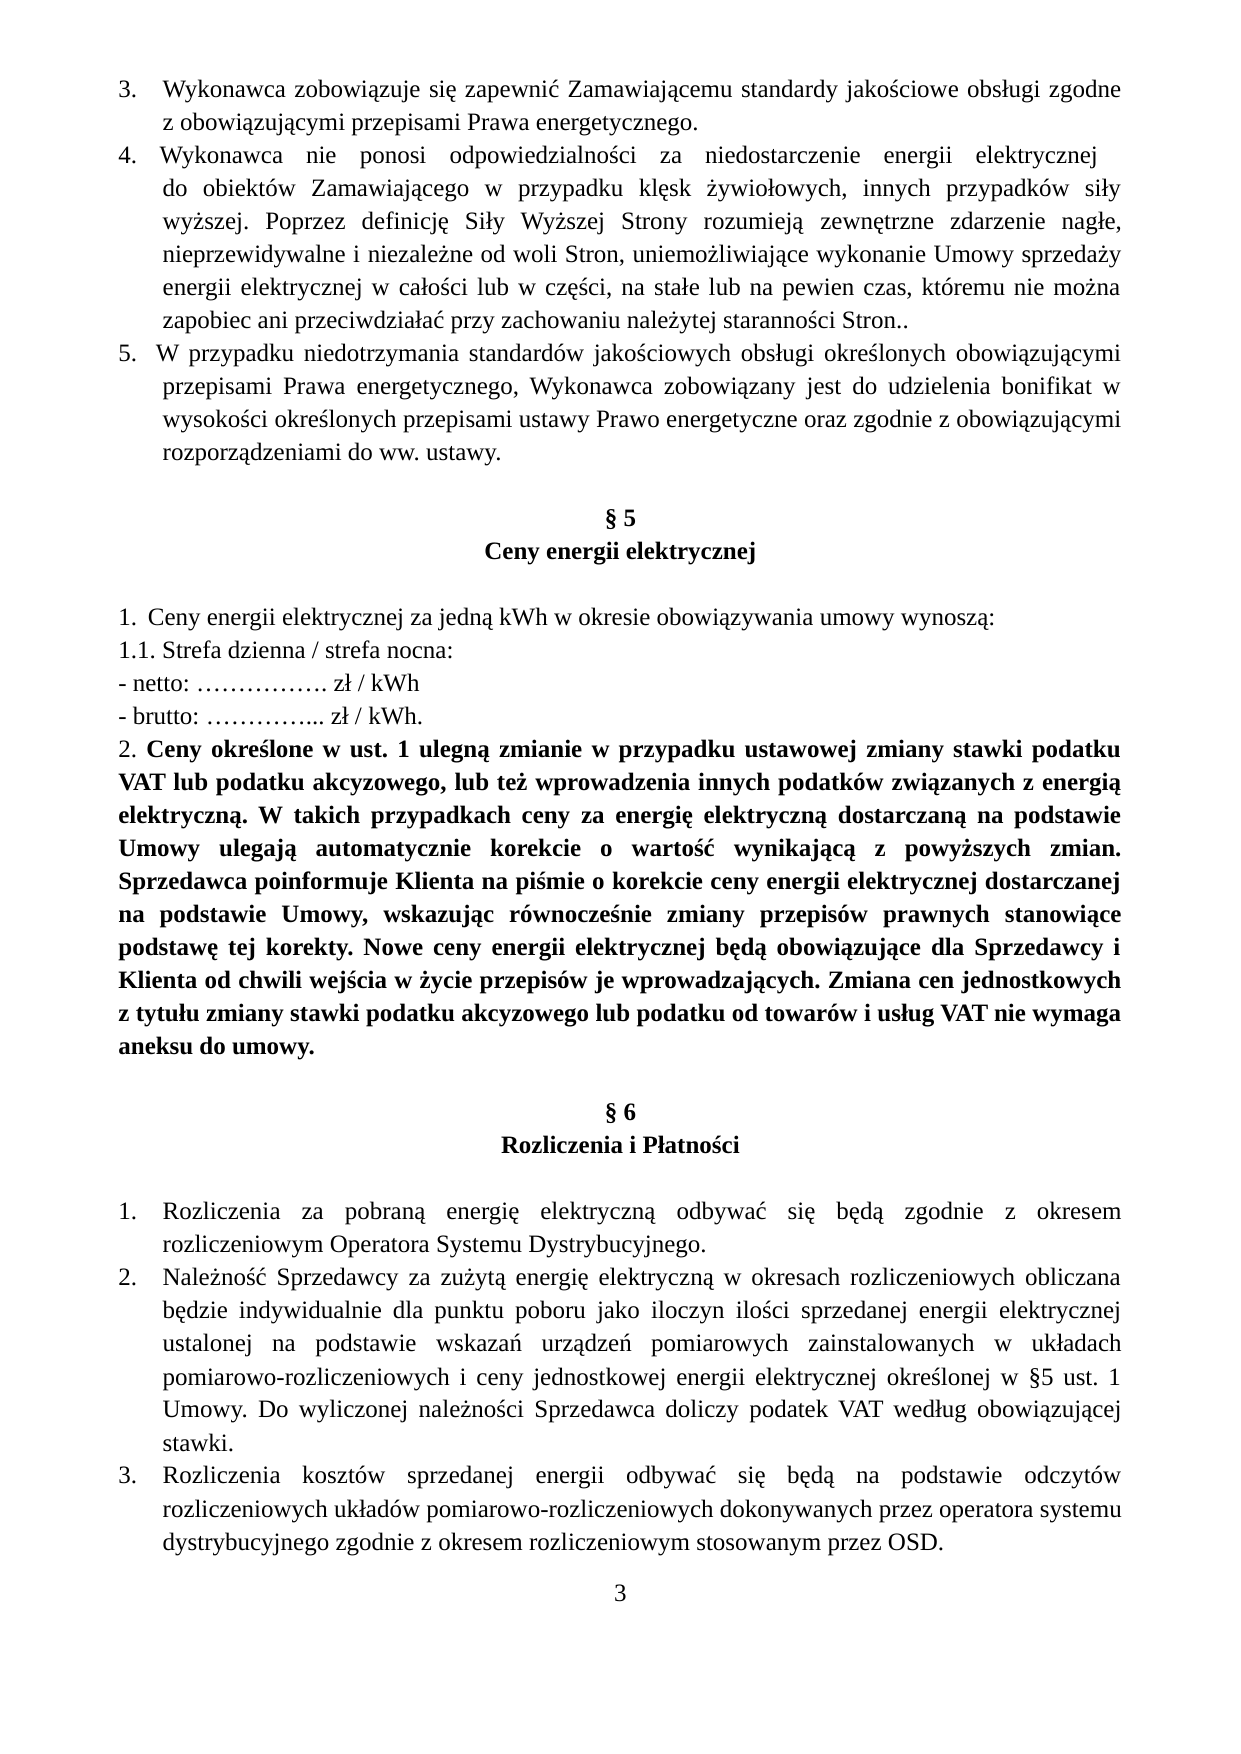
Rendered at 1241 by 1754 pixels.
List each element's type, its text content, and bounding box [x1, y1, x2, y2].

text § 5 [118, 503, 1122, 532]
list Rozliczenia kosztów sprzedanej energii odbywać się będą na podstawie odczytów rozliczeniowych układów pomiarowo-rozliczeniowych dokonywanych przez operatora systemu dystrybucyjnego zgodnie z okresem rozliczeniowym stosowanym przez OSD. [118, 1461, 1122, 1555]
text - brutto: …………... zł / kWh. [118, 701, 1122, 730]
list Wykonawca zobowiązuje się zapewnić Zamawiającemu standardy jakościowe obsługi zgodne z obowiązującymi przepisami Prawa energetycznego. [118, 74, 1122, 136]
text 5. W przypadku niedotrzymania standardów jakościowych obsługi określonych obowiązującymi przepisami Prawa energetycznego, Wykonawca zobowiązany jest do udzielenia bonifikat w wysokości określonych przepisami ustawy Prawo energetyczne oraz zgodnie z obowiązującymi rozporządzeniami do ww. ustawy. [118, 338, 1122, 466]
text 4. Wykonawca nie ponosi odpowiedzialności za niedostarczenie energii elektrycznej do obiektów Zamawiającego w przypadku klęsk żywiołowych, innych przypadków siły wyższej. Poprzez definicję Siły Wyższej Strony rozumieją zewnętrzne zdarzenie nagłe, nieprzewidywalne i niezależne od woli Stron, uniemożliwiające wykonanie Umowy sprzedaży energii elektrycznej w całości lub w części, na stałe lub na pewien czas, któremu nie można zapobiec ani przeciwdziałać przy zachowaniu należytej staranności Stron.. [118, 140, 1122, 334]
text 2. Ceny określone w ust. 1 ulegną zmianie w przypadku ustawowej zmiany stawki podatku VAT lub podatku akcyzowego, lub też wprowadzenia innych podatków związanych z energią elektryczną. W takich przypadkach ceny za energię elektryczną dostarczaną na podstawie Umowy ulegają automatycznie korekcie o wartość wynikającą z powyższych zmian. Sprzedawca poinformuje Klienta na piśmie o korekcie ceny energii elektrycznej dostarczanej na podstawie Umowy, wskazując równocześnie zmiany przepisów prawnych stanowiące podstawę tej korekty. Nowe ceny energii elektrycznej będą obowiązujące dla Sprzedawcy i Klienta od chwili wejścia w życie przepisów je wprowadzających. Zmiana cen jednostkowych z tytułu zmiany stawki podatku akcyzowego lub podatku od towarów i usług VAT nie wymaga aneksu do umowy. [118, 734, 1122, 1060]
list Rozliczenia za pobraną energię elektryczną odbywać się będą zgodnie z okresem rozliczeniowym Operatora Systemu Dystrybucyjnego. [118, 1196, 1122, 1258]
text Rozliczenia i Płatności [118, 1130, 1122, 1159]
text 1.1. Strefa dzienna / strefa nocna: [118, 635, 1122, 664]
list Należność Sprzedawcy za zużytą energię elektryczną w okresach rozliczeniowych obliczana będzie indywidualnie dla punktu poboru jako iloczyn ilości sprzedanej energii elektrycznej ustalonej na podstawie wskazań urządzeń pomiarowych zainstalowanych w układach pomiarowo-rozliczeniowych i ceny jednostkowej energii elektrycznej określonej w §5 ust. 1 Umowy. Do wyliczonej należności Sprzedawca doliczy podatek VAT według obowiązującej stawki. [118, 1262, 1122, 1456]
text § 6 [118, 1097, 1122, 1126]
text - netto: ……………. zł / kWh [118, 668, 1122, 697]
text Ceny energii elektrycznej [118, 536, 1122, 565]
list Ceny energii elektrycznej za jedną kWh w okresie obowiązywania umowy wynoszą: [118, 602, 1122, 631]
